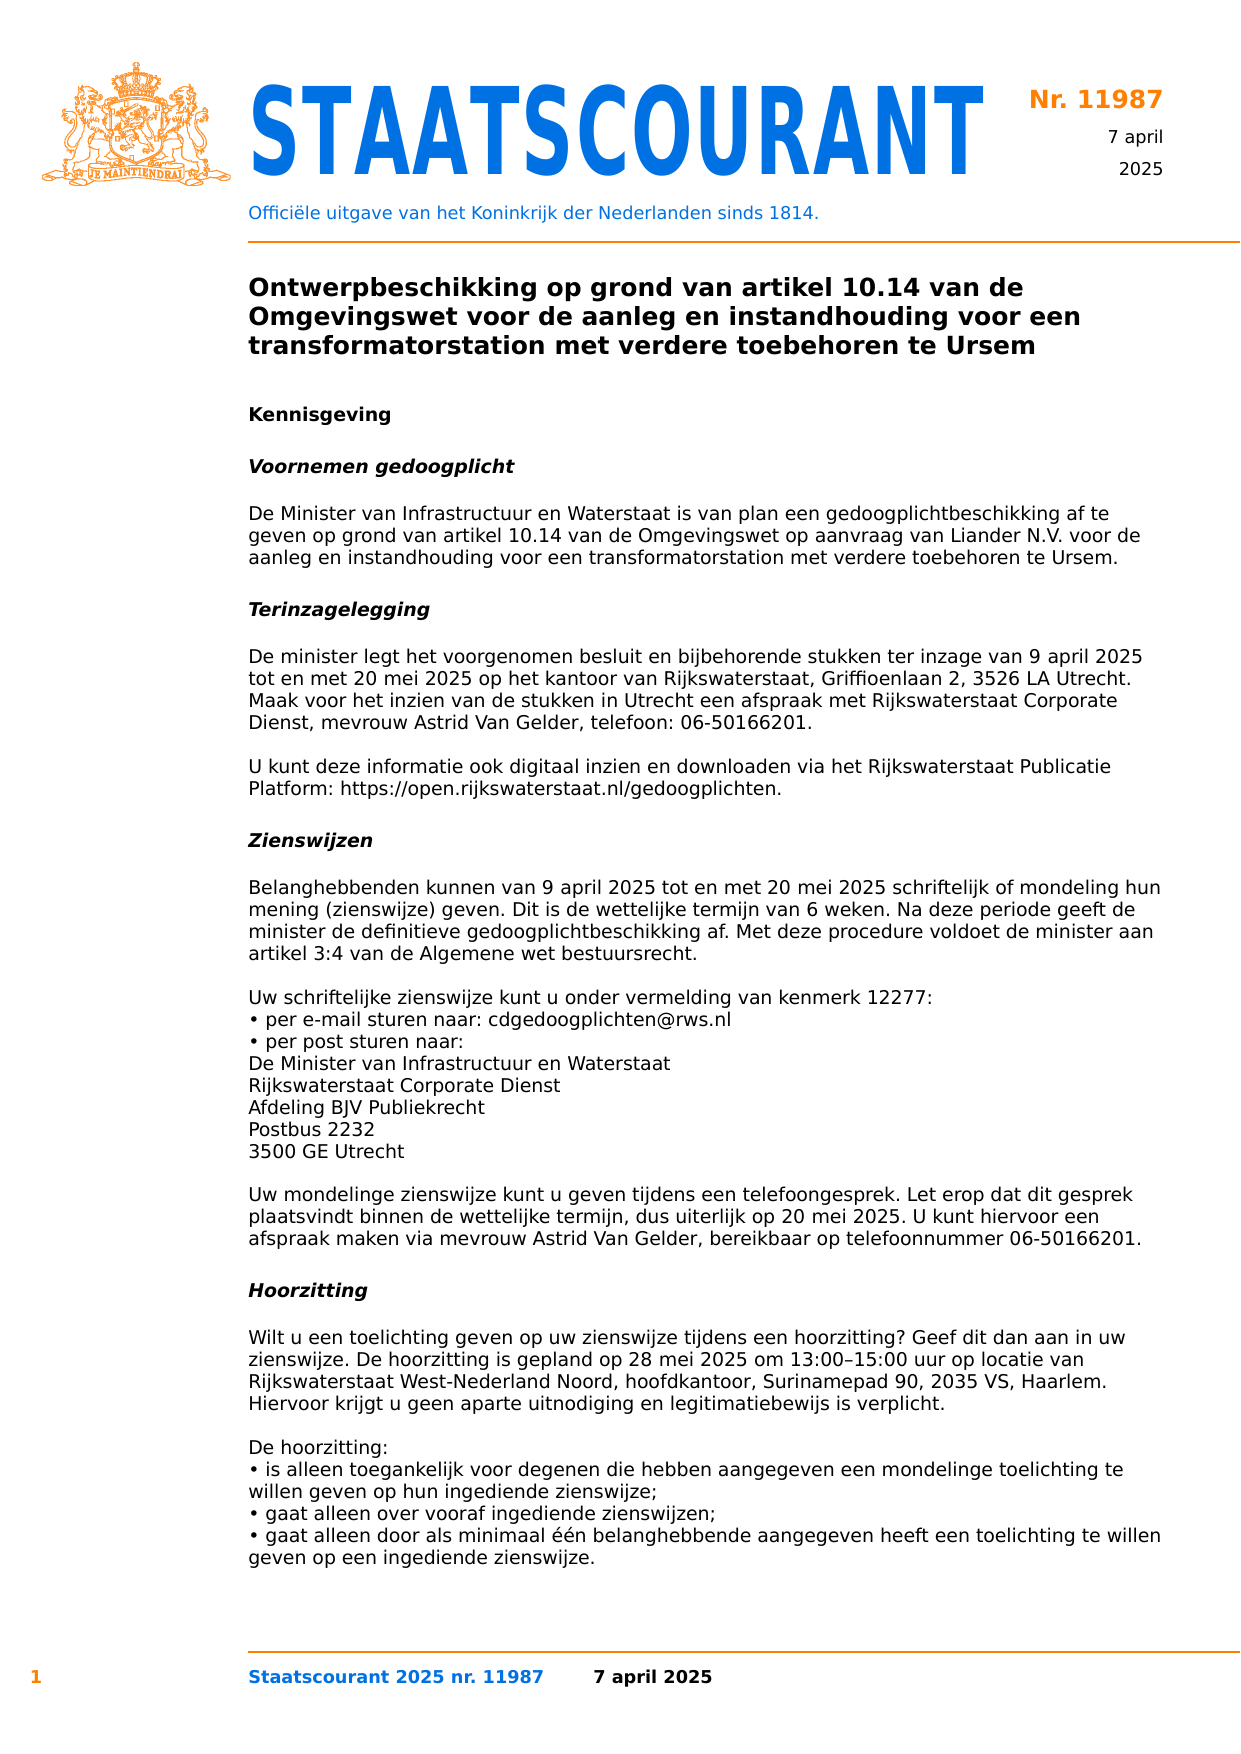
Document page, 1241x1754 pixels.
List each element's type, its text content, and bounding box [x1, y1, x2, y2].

text Afdeling BJV Publiekrecht [248, 1097, 1163, 1118]
subtitle Voornemen gedoogplicht [248, 456, 1163, 478]
text De Minister van Infrastructuur en Waterstaat [248, 1053, 1163, 1074]
text • gaat alleen over vooraf ingediende zienswijzen; [248, 1503, 1163, 1525]
subtitle Hoorzitting [248, 1280, 1163, 1302]
table_header [25, 62, 248, 241]
text • is alleen toegankelijk voor degenen die hebben aangegeven een mondelinge toelichting te willen geven op hun ingediende zienswijze; [248, 1459, 1163, 1503]
subtitle Kennisgeving [248, 404, 1163, 426]
text U kunt deze informatie ook digitaal inzien en downloaden via het Rijkswaterstaat Publicatie Platform: https://open.rijkswaterstaat.nl/gedoogplichten. [248, 756, 1163, 800]
text • per post sturen naar: [248, 1031, 1163, 1053]
subtitle Terinzagelegging [248, 599, 1163, 621]
text • gaat alleen door als minimaal één belanghebbende aangegeven heeft een toelichting te willen geven op een ingediende zienswijze. [248, 1525, 1163, 1569]
subtitle Ontwerpbeschikking op grond van artikel 10.14 van de Omgevingswet voor de aanleg en instandhouding voor een transformatorstation met verdere toebehoren te Ursem [248, 273, 1163, 361]
table_header Nr. 11987 [998, 62, 1240, 121]
text De minister legt het voorgenomen besluit en bijbehorende stukken ter inzage van 9 april 2025 tot en met 20 mei 2025 op het kantoor van Rijkswaterstaat, Griffioenlaan 2, 3526 LA Utrecht. Maak voor het inzien van de stukken in Utrecht een afspraak met Rijkswaterstaat Corporate Dienst, mevrouw Astrid Van Gelder, telefoon: 06-50166201. [248, 646, 1163, 734]
picture [41, 62, 231, 186]
table_cell 2025 [998, 153, 1240, 203]
subtitle Zienswijzen [248, 830, 1163, 852]
text Wilt u een toelichting geven op uw zienswijze tijdens een hoorzitting? Geef dit dan aan in uw zienswijze. De hoorzitting is gepland op 28 mei 2025 om 13:00–15:00 uur op locatie van Rijkswaterstaat West-Nederland Noord, hoofdkantoor, Surinamepad 90, 2035 VS, Haarlem. Hiervoor krijgt u geen aparte uitnodiging en legitimatiebewijs is verplicht. [248, 1327, 1163, 1415]
text Uw mondelinge zienswijze kunt u geven tijdens een telefoongesprek. Let erop dat dit gesprek plaatsvindt binnen de wettelijke termijn, dus uiterlijk op 20 mei 2025. U kunt hiervoor een afspraak maken via mevrouw Astrid Van Gelder, bereikbaar op telefoonnummer 06-50166201. [248, 1184, 1163, 1250]
text Rijkswaterstaat Corporate Dienst [248, 1074, 1163, 1097]
text • per e-mail sturen naar: cdgedoogplichten@rws.nl [248, 1009, 1163, 1031]
table_header STAATSCOURANT [248, 62, 998, 203]
text De hoorzitting: [248, 1437, 1163, 1459]
text De Minister van Infrastructuur en Waterstaat is van plan een gedoogplichtbeschikking af te geven op grond van artikel 10.14 van de Omgevingswet op aanvraag van Liander N.V. voor de aanleg en instandhouding voor een transformatorstation met verdere toebehoren te Ursem. [248, 503, 1163, 569]
text Postbus 2232 [248, 1118, 1163, 1141]
text Uw schriftelijke zienswijze kunt u onder vermelding van kenmerk 12277: [248, 987, 1163, 1009]
text Belanghebbenden kunnen van 9 april 2025 tot en met 20 mei 2025 schriftelijk of mondeling hun mening (zienswijze) geven. Dit is de wettelijke termijn van 6 weken. Na deze periode geeft de minister de definitieve gedoogplichtbeschikking af. Met deze procedure voldoet de minister aan artikel 3:4 van de Algemene wet bestuursrecht. [248, 877, 1163, 965]
table_cell 7 april [998, 121, 1240, 153]
text 3500 GE Utrecht [248, 1141, 1163, 1162]
table_cell Officiële uitgave van het Koninkrijk der Nederlanden sinds 1814. [248, 203, 1240, 241]
